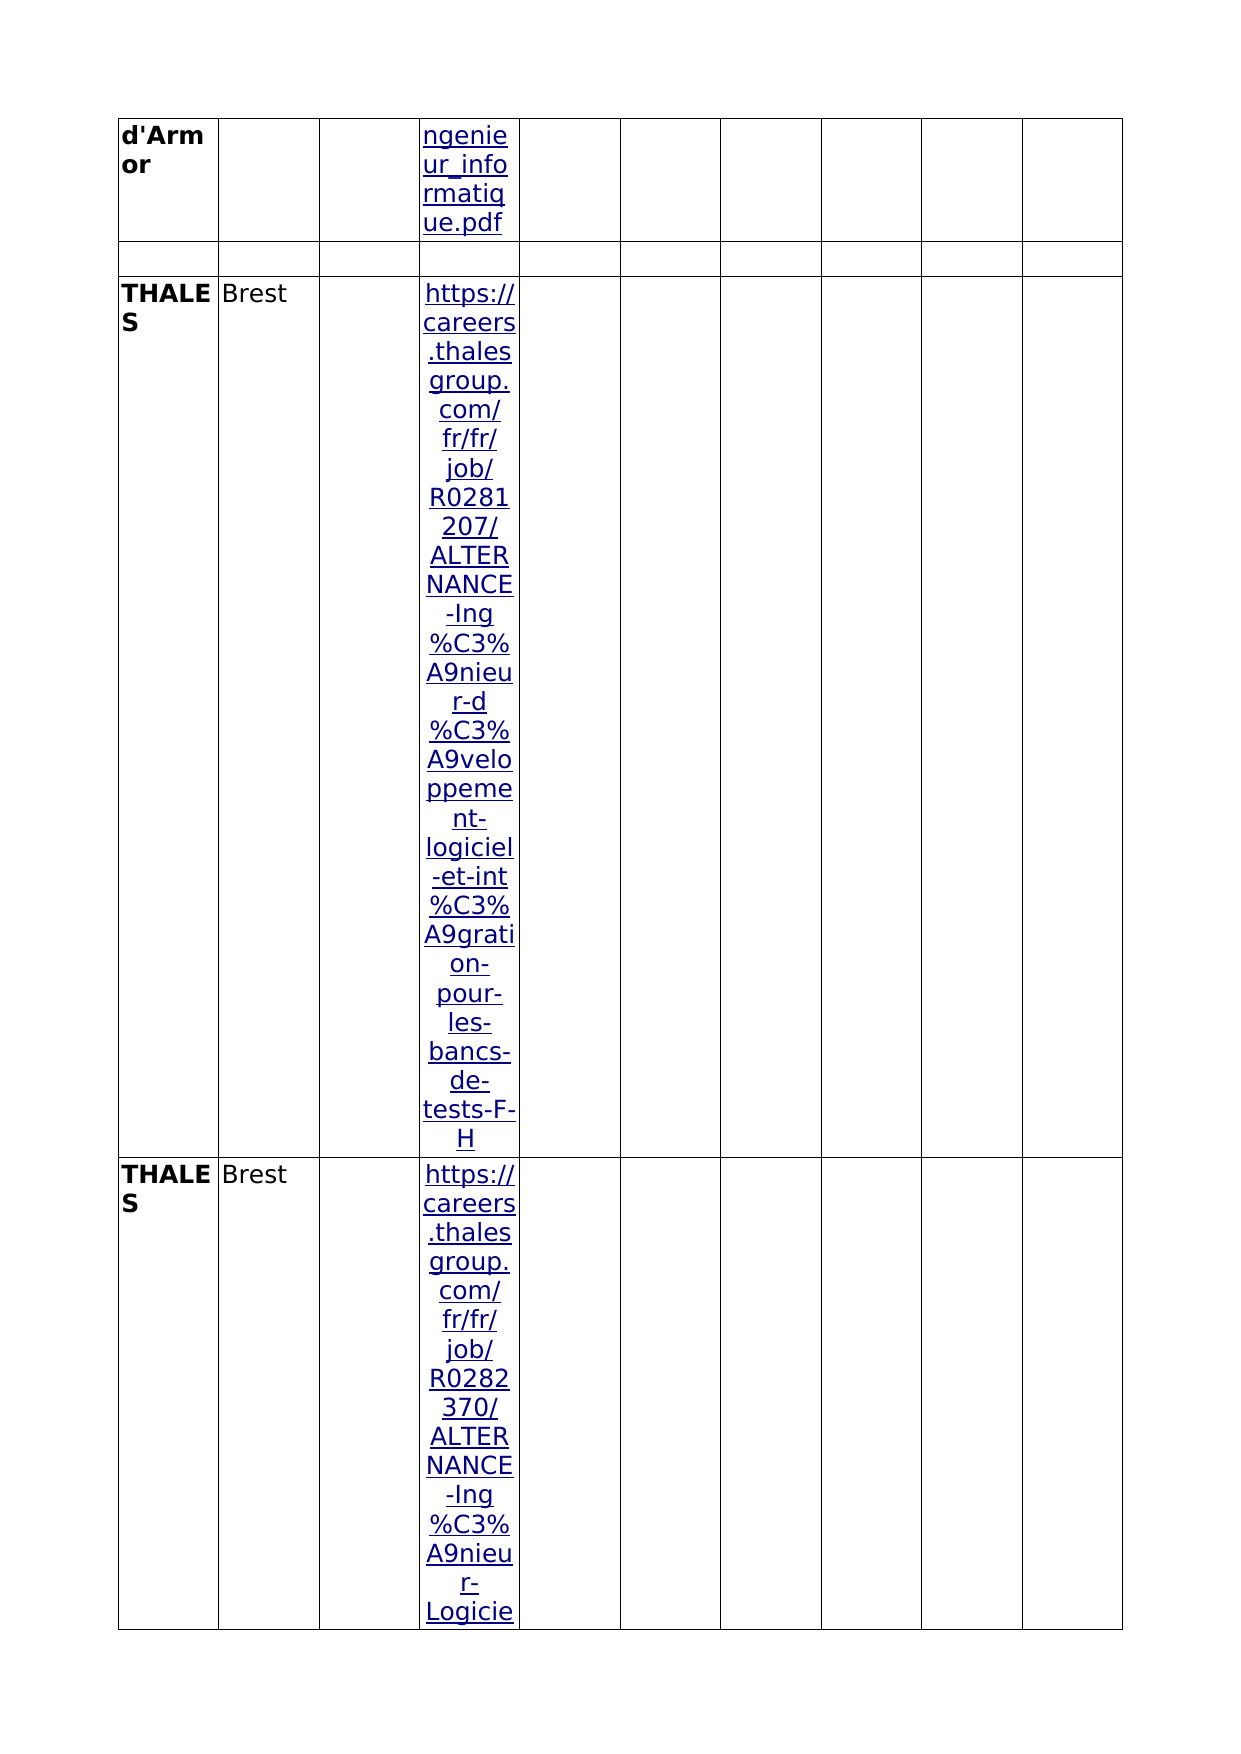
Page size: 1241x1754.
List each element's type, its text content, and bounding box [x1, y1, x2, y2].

table_cell [1023, 242, 1122, 276]
table_cell [721, 277, 821, 1157]
table_cell [621, 277, 720, 1157]
table_cell [621, 1158, 720, 1629]
table_cell [621, 242, 720, 276]
table_cell [822, 119, 921, 241]
table_cell THALES [119, 1158, 218, 1629]
table_cell ngenieur_informatique.pdf [420, 119, 519, 241]
table_cell d'Armor [119, 119, 218, 241]
table_cell [420, 242, 519, 276]
table_cell [320, 277, 419, 1157]
table_cell [922, 1158, 1022, 1629]
table_cell [520, 277, 620, 1157]
table_cell [822, 1158, 921, 1629]
table_cell [119, 242, 218, 276]
table_cell [922, 242, 1022, 276]
table_cell [922, 277, 1022, 1157]
table_cell [320, 119, 419, 241]
table_cell [1023, 1158, 1122, 1629]
table_cell [320, 1158, 419, 1629]
table_cell [219, 119, 319, 241]
table_cell [1023, 277, 1122, 1157]
table_cell [320, 242, 419, 276]
table_cell https://careers.thalesgroup.com/fr/fr/job/R0282370/ALTERNANCE-Ing%C3%A9nieur-Logicie [420, 1158, 519, 1629]
table_cell [621, 119, 720, 241]
table_cell [922, 119, 1022, 241]
table_cell [721, 1158, 821, 1629]
table_cell [520, 1158, 620, 1629]
table_cell https://careers.thalesgroup.com/fr/fr/job/R0281207/ALTERNANCE-Ing%C3%A9nieur-d%C3%A9veloppement-logiciel-et-int%C3%A9gration-pour-les-bancs-de-tests-F-H [420, 277, 519, 1157]
table_cell [721, 119, 821, 241]
table_cell [520, 119, 620, 241]
table_cell [219, 242, 319, 276]
table_cell THALES [119, 277, 218, 1157]
table_cell [822, 242, 921, 276]
table_cell Brest [219, 277, 319, 1157]
table_cell [721, 242, 821, 276]
table_cell Brest [219, 1158, 319, 1629]
table_cell [1023, 119, 1122, 241]
table_cell [520, 242, 620, 276]
table_cell [822, 277, 921, 1157]
